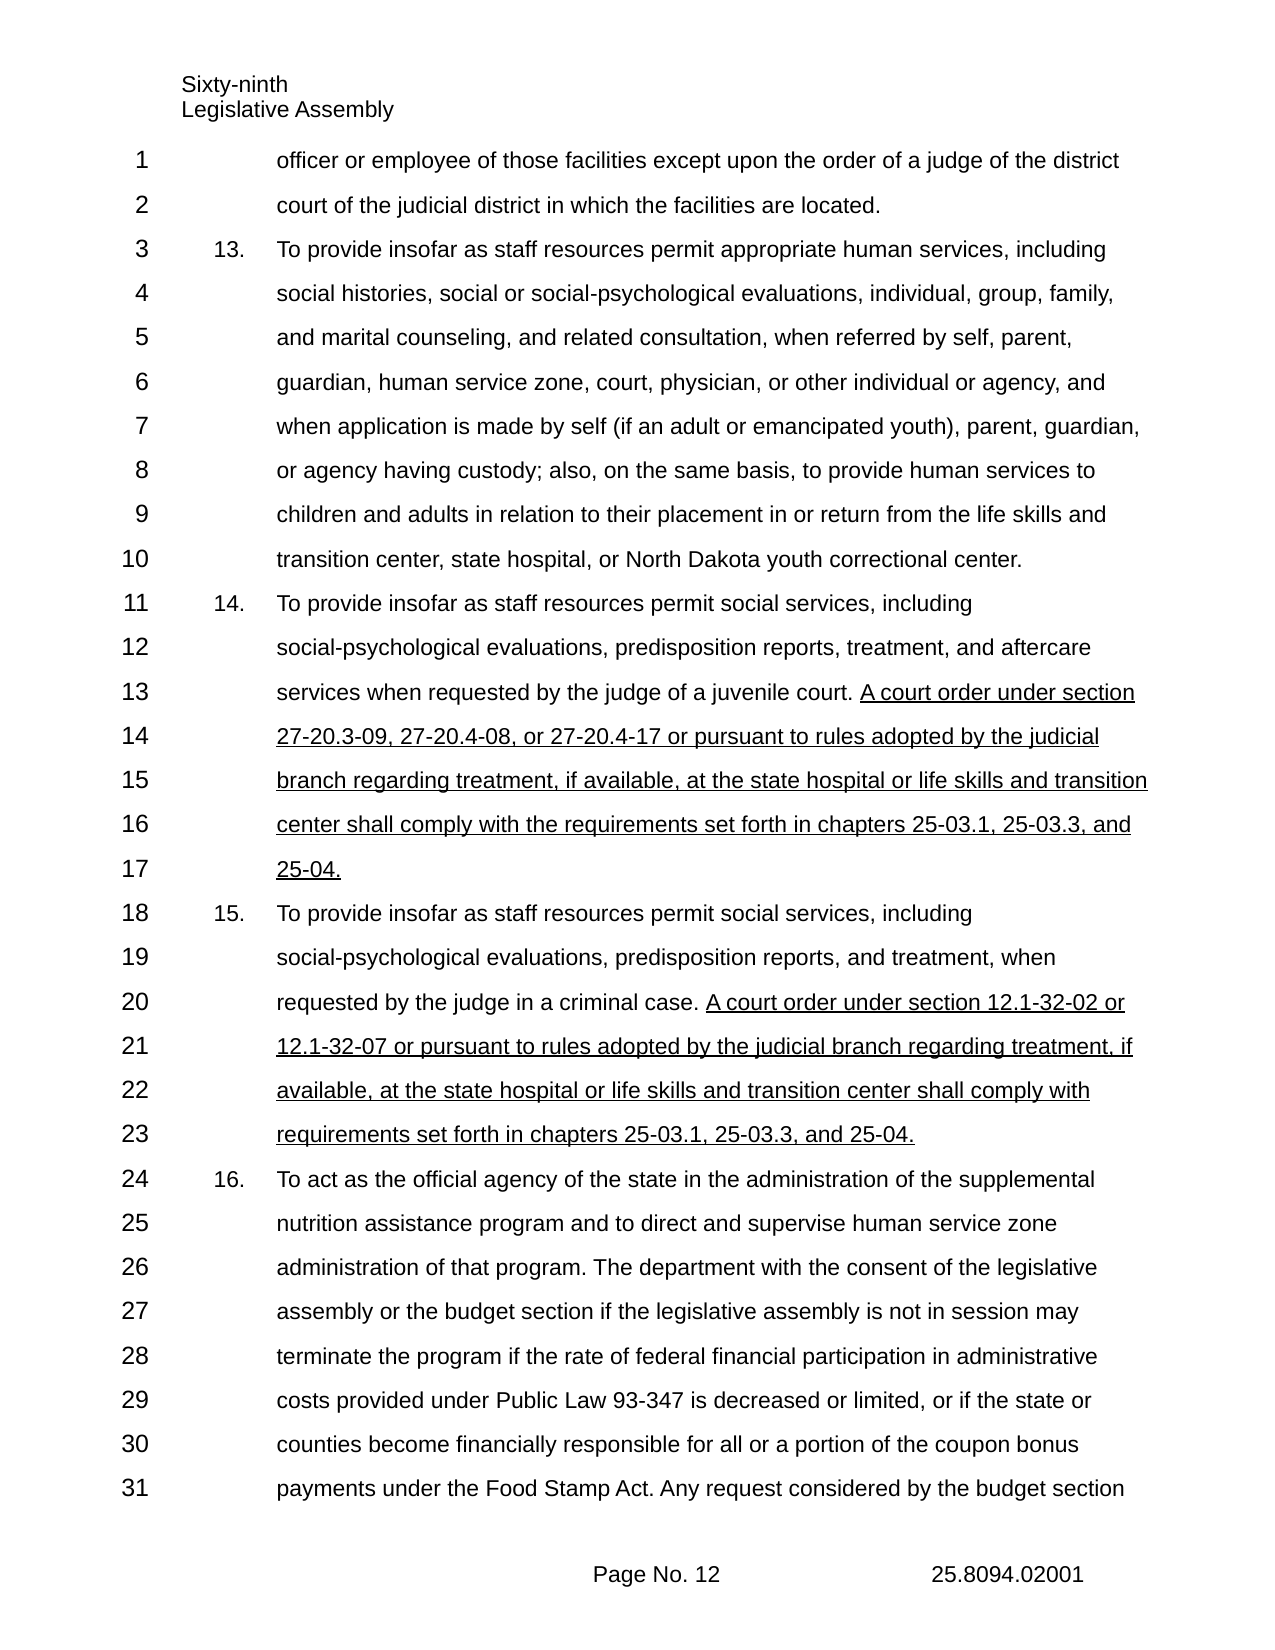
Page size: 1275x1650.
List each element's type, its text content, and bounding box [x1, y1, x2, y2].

text 13. To provide insofar as staff resources permit appropriate human services, including social histories, social or social‑psychological evaluations, individual, group, family, and marital counseling, and related consultation, when referred by self, parent, guardian, human service zone, court, physician, or other individual or agency, and when application is made by self (if an adult or emancipated youth), parent, guardian, or agency having custody; also, on the same basis, to provide human services to children and adults in relation to their placement in or return from the life skills and transition center, state hospital, or North Dakota youth correctional center. [181, 222, 1154, 576]
text 15. To provide insofar as staff resources permit social services, including social‑psychological evaluations, predisposition reports, and treatment, when requested by the judge in a criminal case. A court order under section 12.1‑32‑02 or 12.1‑32‑07 or pursuant to rules adopted by the judicial branch regarding treatment, if available, at the state hospital or life skills and transition center shall comply with requirements set forth in chapters 25‑03.1, 25‑03.3, and 25‑04. [181, 886, 1154, 1152]
text officer or employee of those facilities except upon the order of a judge of the district court of the judicial district in which the facilities are located. [181, 133, 1154, 222]
text 16. To act as the official agency of the state in the administration of the supplemental nutrition assistance program and to direct and supervise human service zone administration of that program. The department with the consent of the legislative assembly or the budget section if the legislative assembly is not in session may terminate the program if the rate of federal financial participation in administrative costs provided under Public Law 93‑347 is decreased or limited, or if the state or counties become financially responsible for all or a portion of the coupon bonus payments under the Food Stamp Act. Any request considered by the budget section [181, 1152, 1154, 1506]
text 14. To provide insofar as staff resources permit social services, including social‑psychological evaluations, predisposition reports, treatment, and aftercare services when requested by the judge of a juvenile court. A court order under section 27‑20.3‑09, 27‑20.4‑08, or 27‑20.4‑17 or pursuant to rules adopted by the judicial branch regarding treatment, if available, at the state hospital or life skills and transition center shall comply with the requirements set forth in chapters 25‑03.1, 25‑03.3, and 25‑04. [181, 576, 1154, 886]
